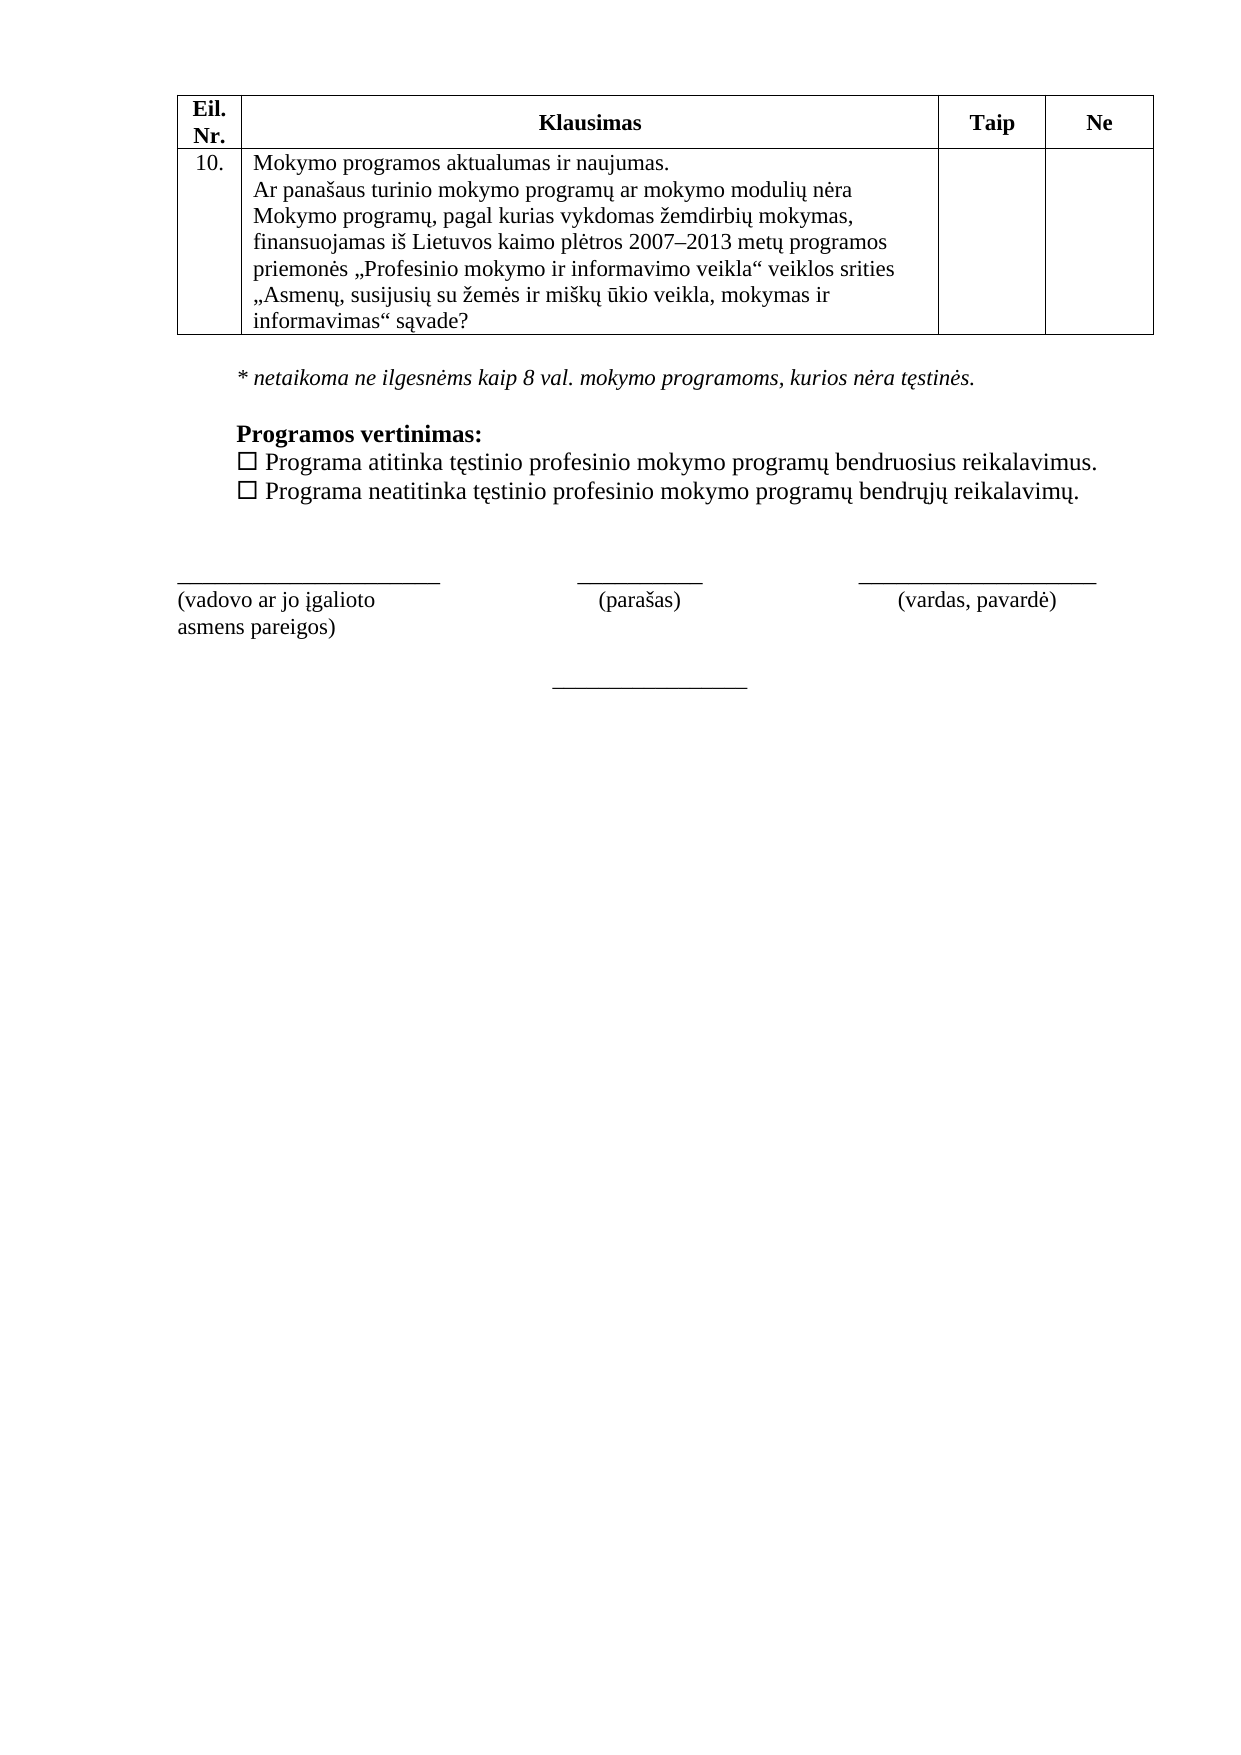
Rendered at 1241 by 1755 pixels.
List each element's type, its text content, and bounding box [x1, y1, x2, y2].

text (vadovo ar jo įgalioto (parašas) (vardas, pavardė) [177, 586, 1122, 613]
text asmens pareigos) [177, 613, 1122, 639]
table_header Eil. Nr. [178, 96, 241, 148]
table_header Taip [939, 96, 1045, 148]
text Programos vertinimas: [177, 419, 1122, 447]
table_header Ne [1046, 96, 1153, 148]
table_header Klausimas [242, 96, 938, 148]
text * netaikoma ne ilgesnėms kaip 8 val. mokymo programoms, kurios nėra tęstinės. [177, 363, 1122, 390]
text _________________ [177, 665, 1122, 692]
table_cell [939, 149, 1045, 334]
text [] Programa atitinka tęstinio profesinio mokymo programų bendruosius reikalavimus. [177, 447, 1122, 476]
text _____________________ __________ ___________________ [177, 558, 1122, 586]
text [] Programa neatitinka tęstinio profesinio mokymo programų bendrųjų reikalavimų. [177, 476, 1122, 505]
table_cell Mokymo programos aktualumas ir naujumas. Ar panašaus turinio mokymo programų ar mokymo modulių nėra Mokymo programų, pagal kurias vykdomas žemdirbių mokymas, finansuojamas iš Lietuvos kaimo plėtros 2007–2013 metų programos priemonės „Profesinio mokymo ir informavimo veikla“ veiklos srities „Asmenų, susijusių su žemės ir miškų ūkio veikla, mokymas ir informavimas“ sąvade? [242, 149, 938, 334]
table_cell 10. [178, 149, 241, 334]
table_cell [1046, 149, 1153, 334]
